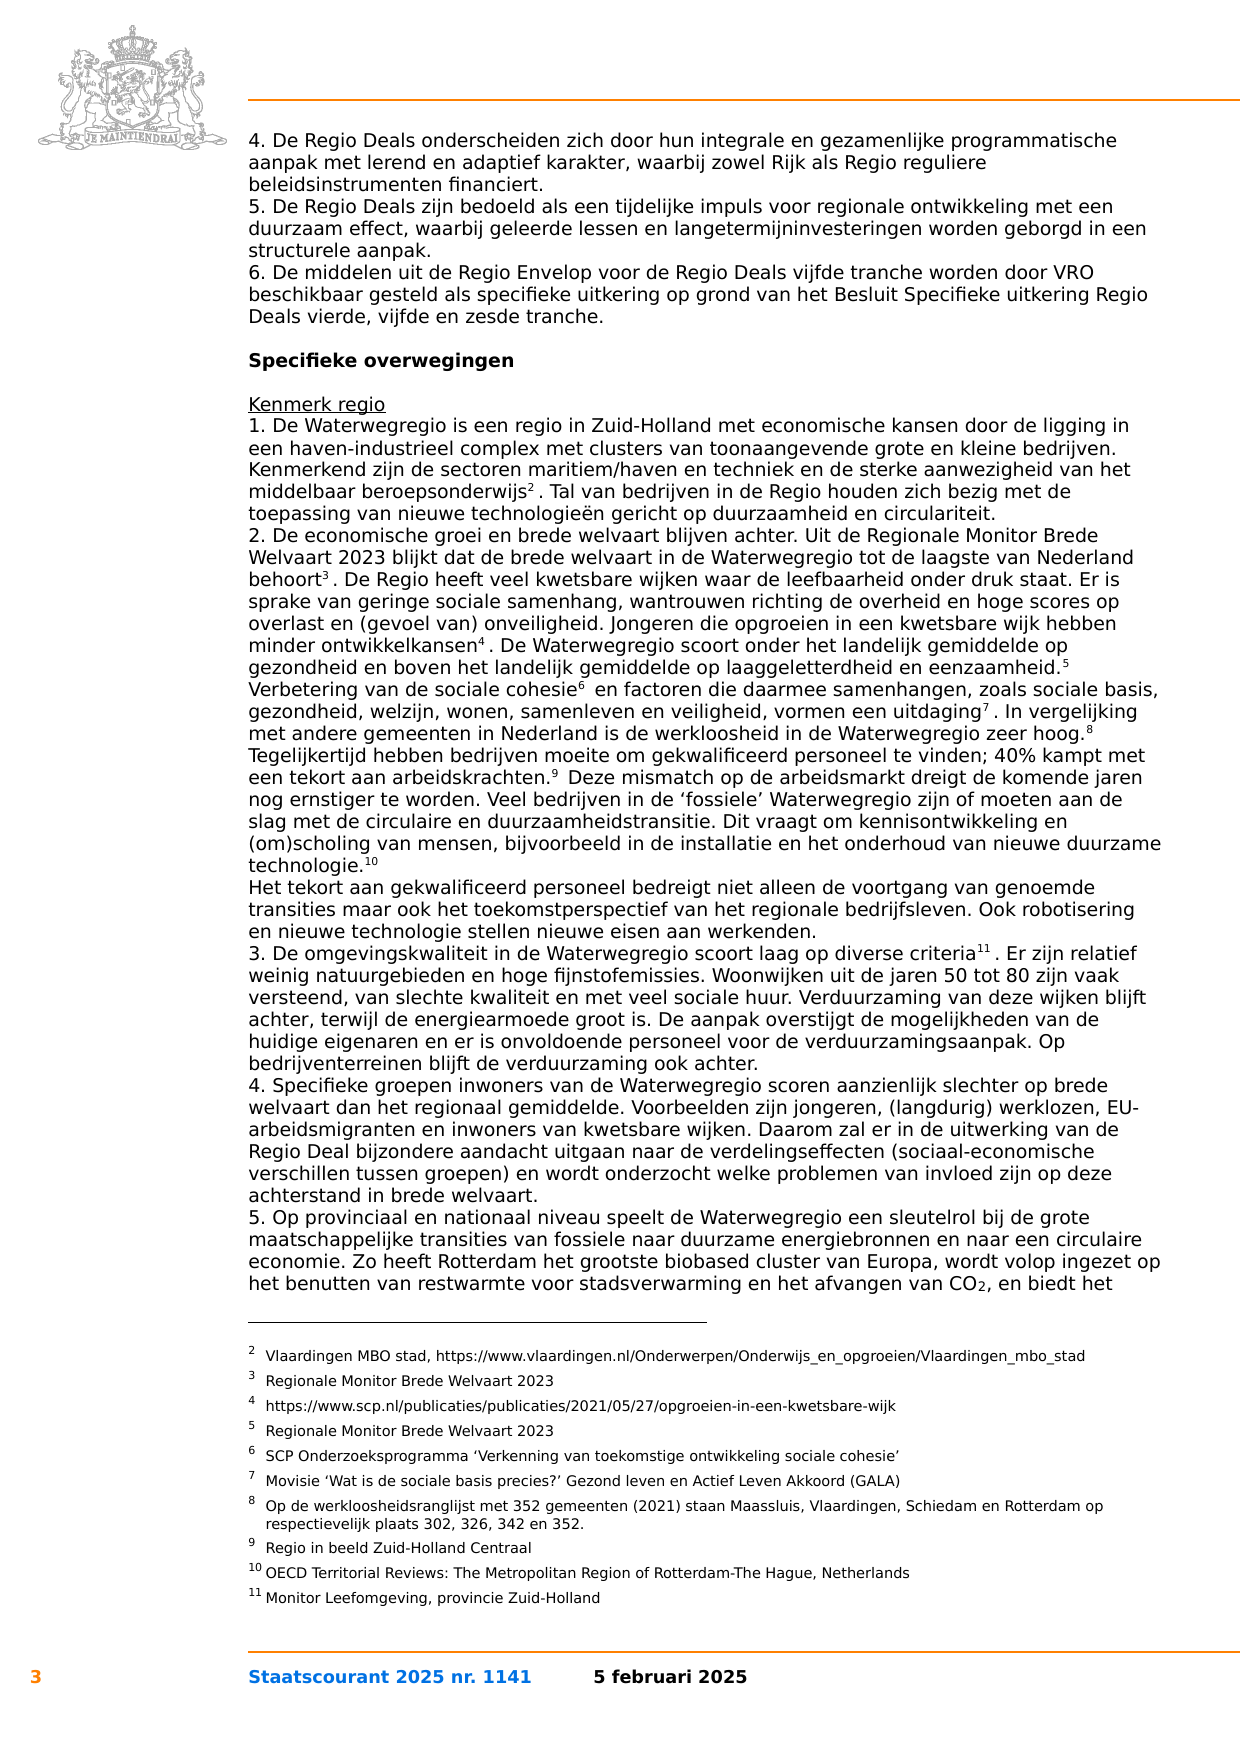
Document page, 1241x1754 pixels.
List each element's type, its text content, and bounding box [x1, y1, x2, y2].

text 5. De Regio Deals zijn bedoeld als een tijdelijke impuls voor regionale ontwikkeling met een duurzaam effect, waarbij geleerde lessen en langetermijninvesteringen worden geborgd in een structurele aanpak. [248, 196, 1163, 262]
text 4. De Regio Deals onderscheiden zich door hun integrale en gezamenlijke programmatische aanpak met lerend en adaptief karakter, waarbij zowel Rijk als Regio reguliere beleidsinstrumenten financiert. [248, 130, 1163, 196]
text 6. De middelen uit de Regio Envelop voor de Regio Deals vijfde tranche worden door VRO beschikbaar gesteld als specifieke uitkering op grond van het Besluit Specifieke uitkering Regio Deals vierde, vijfde en zesde tranche. [248, 262, 1163, 328]
text Regionale Monitor Brede Welvaart 2023 [248, 1419, 1163, 1441]
text Regionale Monitor Brede Welvaart 2023 [248, 1369, 1163, 1391]
text OECD Territorial Reviews: The Metropolitan Region of Rotterdam-The Hague, Netherlands [248, 1561, 1163, 1583]
text Movisie ‘Wat is de sociale basis precies?’ Gezond leven en Actief Leven Akkoord (GALA) [248, 1469, 1163, 1491]
text Op de werkloosheidsranglijst met 352 gemeenten (2021) staan Maassluis, Vlaardingen, Schiedam en Rotterdam op respectievelijk plaats 302, 326, 342 en 352. [248, 1494, 1163, 1533]
text 2. De economische groei en brede welvaart blijven achter. Uit de Regionale Monitor Brede Welvaart 2023 blijkt dat de brede welvaart in de Waterwegregio tot de laagste van Nederland behoort. De Regio heeft veel kwetsbare wijken waar de leefbaarheid onder druk staat. Er is sprake van geringe sociale samenhang, wantrouwen richting de overheid en hoge scores op overlast en (gevoel van) onveiligheid. Jongeren die opgroeien in een kwetsbare wijk hebben minder ontwikkelkansen. De Waterwegregio scoort onder het landelijk gemiddelde op gezondheid en boven het landelijk gemiddelde op laaggeletterdheid en eenzaamheid. Verbetering van de sociale cohesie en factoren die daarmee samenhangen, zoals sociale basis, gezondheid, welzijn, wonen, samenleven en veiligheid, vormen een uitdaging. In vergelijking met andere gemeenten in Nederland is de werkloosheid in de Waterwegregio zeer hoog. Tegelijkertijd hebben bedrijven moeite om gekwalificeerd personeel te vinden; 40% kampt met een tekort aan arbeidskrachten. Deze mismatch op de arbeidsmarkt dreigt de komende jaren nog ernstiger te worden. Veel bedrijven in de ‘fossiele’ Waterwegregio zijn of moeten aan de slag met de circulaire en duurzaamheidstransitie. Dit vraagt om kennisontwikkeling en (om)scholing van mensen, bijvoorbeeld in de installatie en het onderhoud van nieuwe duurzame technologie. [248, 525, 1163, 877]
text 3. De omgevingskwaliteit in de Waterwegregio scoort laag op diverse criteria. Er zijn relatief weinig natuurgebieden en hoge fijnstofemissies. Woonwijken uit de jaren 50 tot 80 zijn vaak versteend, van slechte kwaliteit en met veel sociale huur. Verduurzaming van deze wijken blijft achter, terwijl de energiearmoede groot is. De aanpak overstijgt de mogelijkheden van de huidige eigenaren en er is onvoldoende personeel voor de verduurzamingsaanpak. Op bedrijventerreinen blijft de verduurzaming ook achter. [248, 943, 1163, 1075]
text Vlaardingen MBO stad, https://www.vlaardingen.nl/Onderwerpen/Onderwijs_en_opgroeien/Vlaardingen_mbo_stad [248, 1344, 1163, 1366]
text 5. Op provinciaal en nationaal niveau speelt de Waterwegregio een sleutelrol bij de grote maatschappelijke transities van fossiele naar duurzame energiebronnen en naar een circulaire economie. Zo heeft Rotterdam het grootste biobased cluster van Europa, wordt volop ingezet op het benutten van restwarmte voor stadsverwarming en het afvangen van CO2, en biedt het [248, 1207, 1163, 1294]
picture [38, 25, 227, 150]
text Regio in beeld Zuid-Holland Centraal [248, 1536, 1163, 1558]
text Monitor Leefomgeving, provincie Zuid-Holland [248, 1586, 1163, 1608]
text 4. Specifieke groepen inwoners van de Waterwegregio scoren aanzienlijk slechter op brede welvaart dan het regionaal gemiddelde. Voorbeelden zijn jongeren, (langdurig) werklozen, EU-arbeidsmigranten en inwoners van kwetsbare wijken. Daarom zal er in de uitwerking van de Regio Deal bijzondere aandacht uitgaan naar de verdelingseffecten (sociaal-economische verschillen tussen groepen) en wordt onderzocht welke problemen van invloed zijn op deze achterstand in brede welvaart. [248, 1075, 1163, 1207]
subtitle Kenmerk regio [248, 393, 1163, 415]
subtitle Specifieke overwegingen [248, 349, 1163, 372]
text 1. De Waterwegregio is een regio in Zuid-Holland met economische kansen door de ligging in een haven-industrieel complex met clusters van toonaangevende grote en kleine bedrijven. Kenmerkend zijn de sectoren maritiem/haven en techniek en de sterke aanwezigheid van het middelbaar beroepsonderwijs. Tal van bedrijven in de Regio houden zich bezig met de toepassing van nieuwe technologieën gericht op duurzaamheid en circulariteit. [248, 415, 1163, 525]
text https://www.scp.nl/publicaties/publicaties/2021/05/27/opgroeien-in-een-kwetsbare-wijk [248, 1394, 1163, 1416]
text Het tekort aan gekwalificeerd personeel bedreigt niet alleen de voortgang van genoemde transities maar ook het toekomstperspectief van het regionale bedrijfsleven. Ook robotisering en nieuwe technologie stellen nieuwe eisen aan werkenden. [248, 877, 1163, 943]
text SCP Onderzoeksprogramma ‘Verkenning van toekomstige ontwikkeling sociale cohesie’ [248, 1444, 1163, 1466]
